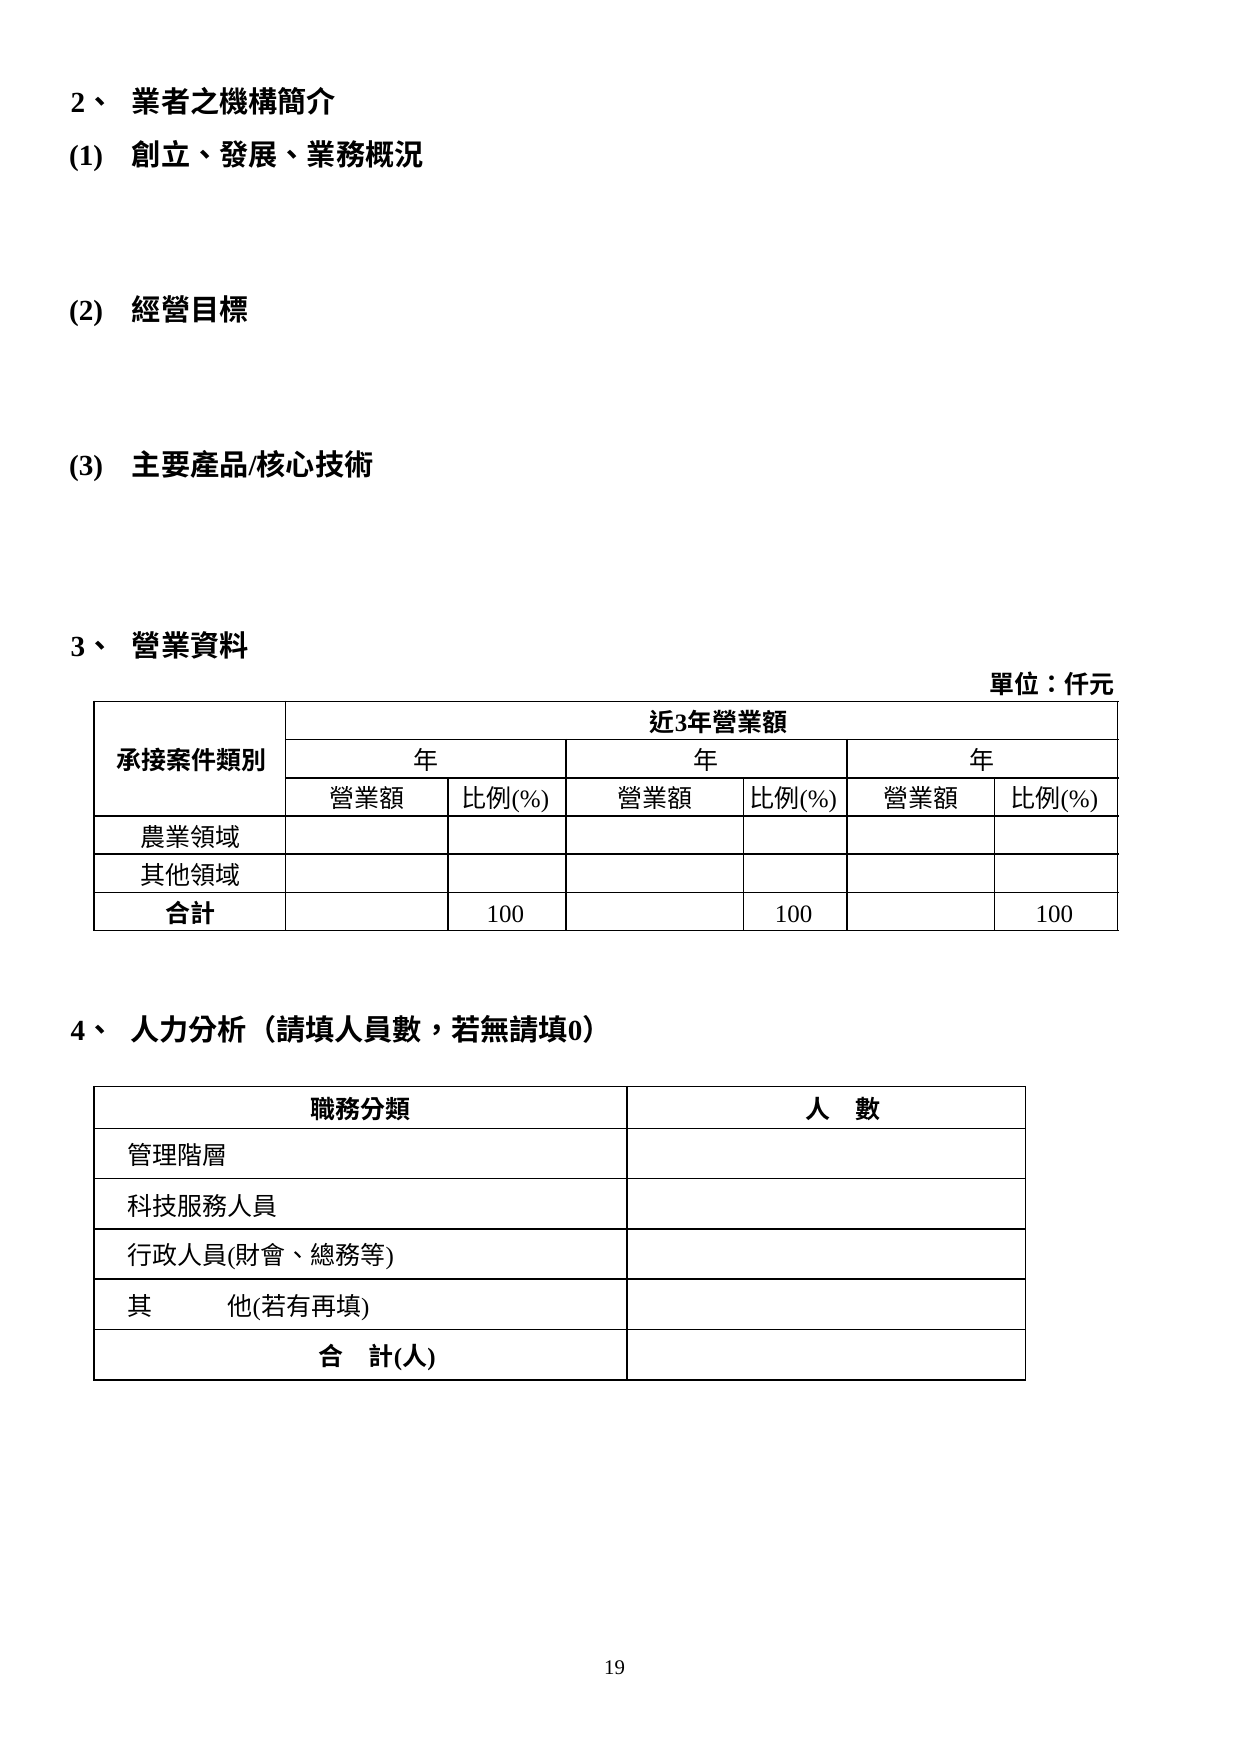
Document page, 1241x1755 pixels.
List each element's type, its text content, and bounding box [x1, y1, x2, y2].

table_cell 比例(%) [744, 779, 846, 815]
table_cell 營業額 [848, 779, 994, 815]
table_cell [567, 893, 743, 929]
table_cell 管理階層 [95, 1129, 626, 1178]
table_cell [848, 893, 994, 929]
table_cell 比例(%) [995, 779, 1117, 815]
table_header 人 數 [628, 1087, 1025, 1127]
table_cell [628, 1179, 1025, 1228]
text 單位：仟元 [69, 664, 1193, 701]
table_header 職務分類 [95, 1087, 626, 1127]
table_cell 100 [995, 893, 1117, 929]
table_cell 年 [286, 740, 565, 777]
table_cell [628, 1230, 1025, 1278]
table_cell 其他領域 [95, 855, 285, 891]
table_cell [567, 855, 743, 891]
table_cell 年 [567, 740, 846, 777]
table_cell 合 計(人) [95, 1330, 626, 1379]
table_cell 營業額 [286, 779, 447, 815]
table_cell 100 [449, 893, 565, 929]
list 經營目標 [69, 286, 1193, 328]
table_cell [744, 817, 846, 853]
table_cell [449, 855, 565, 891]
table_cell [628, 1330, 1025, 1379]
table_cell [848, 817, 994, 853]
table_cell [628, 1129, 1025, 1178]
table_cell 比例(%) [449, 779, 565, 815]
table_cell [286, 855, 447, 891]
table_cell [628, 1280, 1025, 1329]
list 人力分析（請填人員數，若無請填0） [70, 1007, 1193, 1049]
table_cell 其 他(若有再填) [95, 1280, 626, 1329]
table_cell 行政人員(財會、總務等) [95, 1230, 626, 1278]
list 主要產品/核心技術 [69, 442, 1193, 484]
table_cell [848, 855, 994, 891]
table_cell [995, 855, 1117, 891]
table_cell [449, 817, 565, 853]
table_cell 農業領域 [95, 817, 285, 853]
table_cell 年 [848, 740, 1117, 777]
table_cell 合計 [95, 893, 285, 929]
table_cell [567, 817, 743, 853]
table_cell [995, 817, 1117, 853]
table_header 近3年營業額 [286, 702, 1117, 739]
table_cell [744, 855, 846, 891]
list 營業資料 [70, 622, 1193, 664]
table_header 承接案件類別 [95, 702, 285, 815]
table_cell 營業額 [567, 779, 743, 815]
list 業者之機構簡介 [70, 78, 1193, 121]
table_cell 科技服務人員 [95, 1179, 626, 1228]
table_cell 100 [744, 893, 846, 929]
table_cell [286, 893, 447, 929]
table_cell [286, 817, 447, 853]
list 創立、發展、業務概況 [69, 132, 1193, 174]
